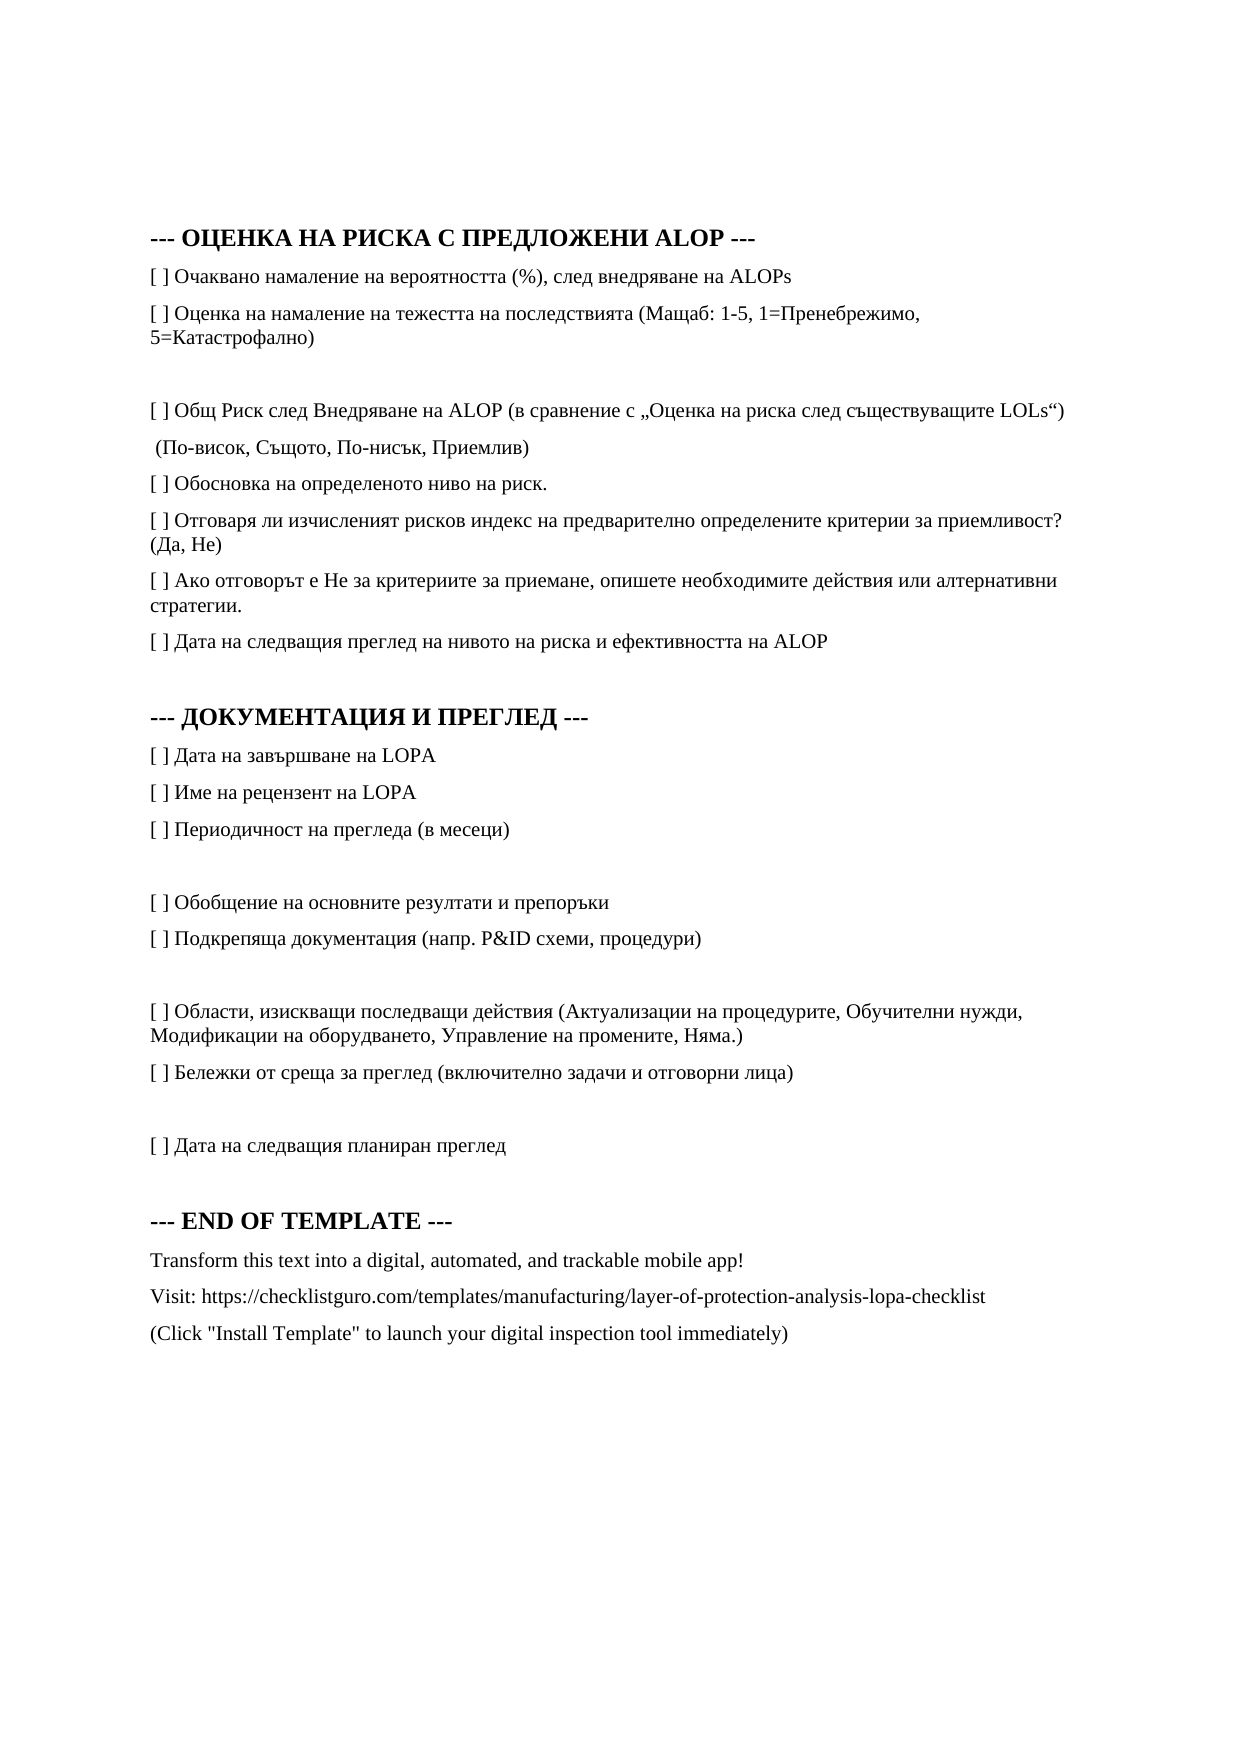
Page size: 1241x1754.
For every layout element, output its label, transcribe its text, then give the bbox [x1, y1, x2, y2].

text [ ] Периодичност на прегледа (в месеци) [150, 817, 1090, 841]
text [ ] Обобщение на основните резултати и препоръки [150, 890, 1090, 914]
text [ ] Общ Риск след Внедряване на ALOP (в сравнение с „Оценка на риска след съществуващите LOLs“) [150, 398, 1090, 422]
text Transform this text into a digital, automated, and trackable mobile app! [150, 1247, 1090, 1272]
text [ ] Подкрепяща документация (напр. P&ID схеми, процедури) [150, 926, 1090, 950]
text (Click "Install Template" to launch your digital inspection tool immediately) [150, 1321, 1090, 1345]
text (По-висок, Същото, По-нисък, Приемлив) [150, 435, 1090, 459]
text [ ] Оценка на намаление на тежестта на последствията (Мащаб: 1-5, 1=Пренебрежимо, 5=Катастрофално) [150, 301, 1090, 349]
text Visit: https://checklistguro.com/templates/manufacturing/layer-of-protection-analysis-lopa-checklist [150, 1284, 1090, 1308]
text [ ] Дата на следващия преглед на нивото на риска и ефективността на ALOP [150, 629, 1090, 653]
text --- ДОКУМЕНТАЦИЯ И ПРЕГЛЕД --- [150, 702, 1090, 731]
text [ ] Очаквано намаление на вероятността (%), след внедряване на ALOPs [150, 264, 1090, 288]
text [ ] Име на рецензент на LOPA [150, 780, 1090, 804]
text --- END OF TEMPLATE --- [150, 1206, 1090, 1235]
text [ ] Ако отговорът е Не за критериите за приемане, опишете необходимите действия или алтернативни стратегии. [150, 568, 1090, 617]
text [ ] Дата на следващия планиран преглед [150, 1133, 1090, 1157]
text [ ] Дата на завършване на LOPA [150, 743, 1090, 767]
text [ ] Отговаря ли изчисленият рисков индекс на предварително определените критерии за приемливост? (Да, Не) [150, 508, 1090, 556]
text --- ОЦЕНКА НА РИСКА С ПРЕДЛОЖЕНИ ALOP --- [150, 223, 1090, 252]
text [ ] Обосновка на определеното ниво на риск. [150, 471, 1090, 495]
text [ ] Бележки от среща за преглед (включително задачи и отговорни лица) [150, 1060, 1090, 1084]
text [ ] Области, изискващи последващи действия (Актуализации на процедурите, Обучителни нужди, Модификации на оборудването, Управление на промените, Няма.) [150, 999, 1090, 1047]
